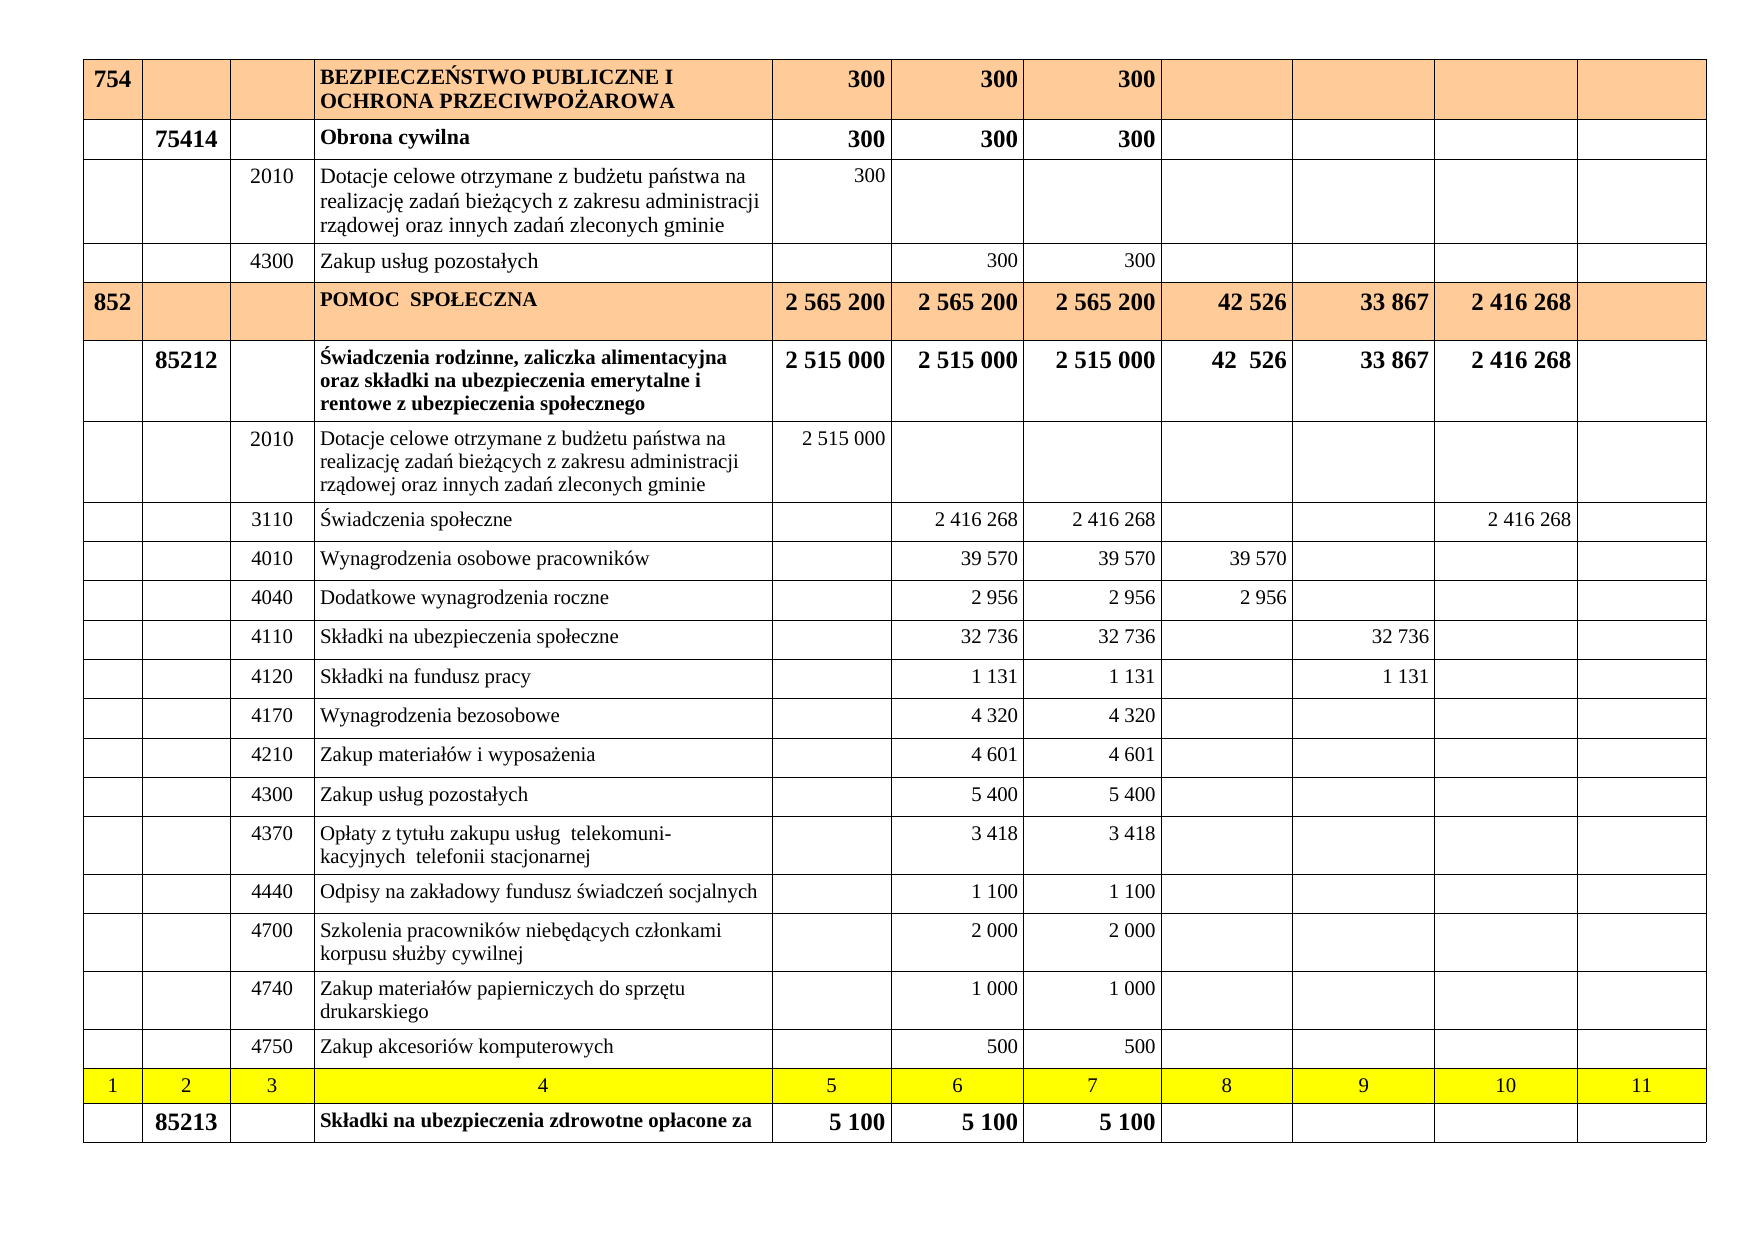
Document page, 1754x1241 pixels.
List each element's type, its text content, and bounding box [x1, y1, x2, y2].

table_cell [84, 739, 142, 777]
table_cell Składki na fundusz pracy [315, 660, 772, 698]
table_cell 3 418 [1024, 817, 1161, 874]
table_cell 1 000 [892, 972, 1023, 1029]
table_cell [1162, 160, 1292, 243]
table_cell [892, 160, 1023, 243]
table_cell [1578, 60, 1706, 119]
table_cell 754 [84, 60, 142, 119]
table_cell [84, 422, 142, 502]
table_cell 5 [773, 1069, 891, 1103]
table_cell [1293, 581, 1434, 619]
table_cell 2 416 268 [1435, 283, 1577, 340]
table_cell [1435, 660, 1577, 698]
table_cell [1293, 817, 1434, 874]
table_cell [773, 542, 891, 580]
table_cell 300 [892, 244, 1023, 282]
table_cell [773, 1030, 891, 1068]
table_cell 2 000 [892, 914, 1023, 971]
table_cell 1 131 [1024, 660, 1161, 698]
table_cell 42 526 [1162, 283, 1292, 340]
table_cell [1435, 1104, 1577, 1142]
table_cell [1162, 914, 1292, 971]
table_cell 4740 [231, 972, 314, 1029]
table_cell [143, 621, 230, 659]
table_cell [84, 621, 142, 659]
table_cell [1435, 972, 1577, 1029]
table_cell 300 [1024, 244, 1161, 282]
table_cell 3110 [231, 503, 314, 541]
table_cell [143, 972, 230, 1029]
table_cell [1162, 699, 1292, 737]
table_cell 300 [773, 120, 891, 158]
table_cell 85213 [143, 1104, 230, 1142]
table_cell [1293, 422, 1434, 502]
table_cell [84, 120, 142, 158]
table_cell [84, 660, 142, 698]
table_cell [143, 422, 230, 502]
table_cell [84, 875, 142, 913]
table_cell 32 736 [892, 621, 1023, 659]
table_cell [143, 244, 230, 282]
table_cell 2 956 [1162, 581, 1292, 619]
table_cell [1435, 244, 1577, 282]
table_cell 500 [1024, 1030, 1161, 1068]
table_cell 42 526 [1162, 341, 1292, 421]
table_cell 8 [1162, 1069, 1292, 1103]
table_cell [143, 283, 230, 340]
table_cell [1162, 778, 1292, 816]
table_cell [1578, 621, 1706, 659]
table_cell [773, 660, 891, 698]
table_cell 2 565 200 [892, 283, 1023, 340]
table_cell [773, 244, 891, 282]
table_cell [1293, 914, 1434, 971]
table_cell [1578, 283, 1706, 340]
table_cell 5 100 [892, 1104, 1023, 1142]
table_cell [84, 503, 142, 541]
table_cell [1578, 1030, 1706, 1068]
table_cell Odpisy na zakładowy fundusz świadczeń socjalnych [315, 875, 772, 913]
table_cell 39 570 [1162, 542, 1292, 580]
table_cell [773, 778, 891, 816]
table_cell [1162, 1030, 1292, 1068]
table_cell 11 [1578, 1069, 1706, 1103]
table_cell Wynagrodzenia osobowe pracowników [315, 542, 772, 580]
table_cell [1578, 503, 1706, 541]
table_cell [143, 778, 230, 816]
table_cell 852 [84, 283, 142, 340]
table_cell [1293, 972, 1434, 1029]
table_cell [1435, 739, 1577, 777]
table_cell 4210 [231, 739, 314, 777]
table_cell [143, 914, 230, 971]
table_cell 39 570 [1024, 542, 1161, 580]
table_cell BEZPIECZEŃSTWO PUBLICZNE I OCHRONA PRZECIWPOŻAROWA [315, 60, 772, 119]
table_cell 10 [1435, 1069, 1577, 1103]
table_cell [1435, 914, 1577, 971]
table_cell 500 [892, 1030, 1023, 1068]
table_cell [773, 621, 891, 659]
table_cell 2 565 200 [1024, 283, 1161, 340]
table_cell 2 [143, 1069, 230, 1103]
table_cell [1162, 739, 1292, 777]
table_cell 2010 [231, 422, 314, 502]
table_cell Świadczenia rodzinne, zaliczka alimentacyjna oraz składki na ubezpieczenia emerytalne i rentowe z ubezpieczenia społecznego [315, 341, 772, 421]
table_cell [773, 699, 891, 737]
table_cell 4440 [231, 875, 314, 913]
table_cell Opłaty z tytułu zakupu usług telekomuni- kacyjnych telefonii stacjonarnej [315, 817, 772, 874]
table_cell 4 601 [1024, 739, 1161, 777]
table_cell 2 515 000 [892, 341, 1023, 421]
table_cell [1162, 120, 1292, 158]
table_cell [1435, 120, 1577, 158]
table_cell [1435, 160, 1577, 243]
table_cell [84, 244, 142, 282]
table_cell [1162, 660, 1292, 698]
table_cell [231, 120, 314, 158]
table_cell [1578, 1104, 1706, 1142]
table_cell 4 [315, 1069, 772, 1103]
table_cell [1293, 244, 1434, 282]
table_cell 2 515 000 [1024, 341, 1161, 421]
table_cell Zakup materiałów i wyposażenia [315, 739, 772, 777]
table_cell [773, 739, 891, 777]
table_cell Zakup usług pozostałych [315, 244, 772, 282]
table_cell [1435, 875, 1577, 913]
table_cell [1293, 503, 1434, 541]
table_cell 2 416 268 [1435, 341, 1577, 421]
table_cell 32 736 [1024, 621, 1161, 659]
table_cell 1 [84, 1069, 142, 1103]
table_cell [84, 914, 142, 971]
table_cell [1578, 120, 1706, 158]
table_cell [1578, 778, 1706, 816]
table_cell 4300 [231, 244, 314, 282]
table_cell [1578, 581, 1706, 619]
table_cell [773, 503, 891, 541]
table_cell [1578, 914, 1706, 971]
table_cell 4 601 [892, 739, 1023, 777]
table_cell [84, 972, 142, 1029]
table_cell 4370 [231, 817, 314, 874]
table_cell [1162, 503, 1292, 541]
table_cell [892, 422, 1023, 502]
table_cell 2010 [231, 160, 314, 243]
table_cell [143, 739, 230, 777]
table_cell 4110 [231, 621, 314, 659]
table_cell 4700 [231, 914, 314, 971]
table_cell [1162, 875, 1292, 913]
table_cell [231, 283, 314, 340]
table_cell 39 570 [892, 542, 1023, 580]
table_cell 300 [773, 60, 891, 119]
table_cell 2 956 [1024, 581, 1161, 619]
table_cell [773, 972, 891, 1029]
table_cell [1435, 542, 1577, 580]
table_cell [143, 660, 230, 698]
table_cell 7 [1024, 1069, 1161, 1103]
table_cell [1435, 422, 1577, 502]
table_cell 1 100 [1024, 875, 1161, 913]
table_cell [1293, 699, 1434, 737]
table_cell [1578, 817, 1706, 874]
table_cell 6 [892, 1069, 1023, 1103]
table_cell [143, 699, 230, 737]
table_cell [1024, 422, 1161, 502]
table_cell [84, 817, 142, 874]
table_cell 1 100 [892, 875, 1023, 913]
table_cell Wynagrodzenia bezosobowe [315, 699, 772, 737]
table_cell [1293, 1104, 1434, 1142]
table_cell [1435, 581, 1577, 619]
table_cell [84, 1030, 142, 1068]
table_cell 1 000 [1024, 972, 1161, 1029]
table_cell 300 [1024, 120, 1161, 158]
table_cell 3 [231, 1069, 314, 1103]
table_cell 2 515 000 [773, 422, 891, 502]
table_cell 4010 [231, 542, 314, 580]
table_cell Składki na ubezpieczenia społeczne [315, 621, 772, 659]
table_cell [84, 1104, 142, 1142]
table_cell [84, 699, 142, 737]
table_cell [1162, 244, 1292, 282]
table_cell [773, 914, 891, 971]
table_cell [1435, 817, 1577, 874]
table_cell [143, 817, 230, 874]
table_cell [143, 160, 230, 243]
table_cell [1162, 422, 1292, 502]
table_cell [1578, 542, 1706, 580]
table_cell 4170 [231, 699, 314, 737]
table_cell Obrona cywilna [315, 120, 772, 158]
table_cell 5 100 [1024, 1104, 1161, 1142]
table_cell 300 [1024, 60, 1161, 119]
table_cell 2 416 268 [1435, 503, 1577, 541]
table_cell [84, 341, 142, 421]
table_cell [1293, 875, 1434, 913]
table_cell 3 418 [892, 817, 1023, 874]
table_cell [1435, 699, 1577, 737]
table_cell [231, 341, 314, 421]
table_cell Dotacje celowe otrzymane z budżetu państwa na realizację zadań bieżących z zakresu administracji rządowej oraz innych zadań zleconych gminie [315, 160, 772, 243]
table_cell [1435, 621, 1577, 659]
table_cell 33 867 [1293, 283, 1434, 340]
table_cell 2 000 [1024, 914, 1161, 971]
table_cell [143, 503, 230, 541]
table_cell 2 565 200 [773, 283, 891, 340]
table_cell [1293, 739, 1434, 777]
table_cell [1293, 542, 1434, 580]
table_cell 33 867 [1293, 341, 1434, 421]
table_cell [143, 1030, 230, 1068]
table_cell 4120 [231, 660, 314, 698]
table_cell [84, 778, 142, 816]
table_cell 85212 [143, 341, 230, 421]
table_cell Dodatkowe wynagrodzenia roczne [315, 581, 772, 619]
table_cell 75414 [143, 120, 230, 158]
table_cell [1578, 244, 1706, 282]
table_cell [1293, 1030, 1434, 1068]
table_cell Zakup usług pozostałych [315, 778, 772, 816]
table_cell 4750 [231, 1030, 314, 1068]
table_cell [1162, 972, 1292, 1029]
table_cell [1162, 621, 1292, 659]
table_cell [1162, 1104, 1292, 1142]
table_cell [1024, 160, 1161, 243]
table_cell [1578, 875, 1706, 913]
table_cell [143, 542, 230, 580]
table_cell Składki na ubezpieczenia zdrowotne opłacone za [315, 1104, 772, 1142]
table_cell POMOC SPOŁECZNA [315, 283, 772, 340]
table_cell 4040 [231, 581, 314, 619]
table_cell [1578, 341, 1706, 421]
table_cell [773, 875, 891, 913]
table_cell [231, 1104, 314, 1142]
table_cell [773, 581, 891, 619]
table_cell 2 515 000 [773, 341, 891, 421]
table_cell [1293, 160, 1434, 243]
table_cell Dotacje celowe otrzymane z budżetu państwa na realizację zadań bieżących z zakresu administracji rządowej oraz innych zadań zleconych gminie [315, 422, 772, 502]
table_cell 2 416 268 [1024, 503, 1161, 541]
table_cell [84, 581, 142, 619]
table_cell [1293, 60, 1434, 119]
table_cell 32 736 [1293, 621, 1434, 659]
table_cell Zakup materiałów papierniczych do sprzętu drukarskiego [315, 972, 772, 1029]
table_cell Zakup akcesoriów komputerowych [315, 1030, 772, 1068]
table_cell Szkolenia pracowników niebędących członkami korpusu służby cywilnej [315, 914, 772, 971]
table_cell 5 100 [773, 1104, 891, 1142]
table_cell 300 [892, 60, 1023, 119]
table_cell [1578, 660, 1706, 698]
table_cell [1578, 739, 1706, 777]
table_cell 9 [1293, 1069, 1434, 1103]
table_cell [84, 542, 142, 580]
table_cell [1578, 972, 1706, 1029]
table_cell [143, 581, 230, 619]
table_cell [1162, 60, 1292, 119]
table_cell 300 [773, 160, 891, 243]
table_cell 5 400 [892, 778, 1023, 816]
table_cell [1293, 778, 1434, 816]
table_cell [1435, 1030, 1577, 1068]
table_cell 2 956 [892, 581, 1023, 619]
table_cell [1578, 699, 1706, 737]
table_cell [773, 817, 891, 874]
table_cell [84, 160, 142, 243]
table_cell [1435, 778, 1577, 816]
table_cell 5 400 [1024, 778, 1161, 816]
table_cell 1 131 [1293, 660, 1434, 698]
table_cell [1578, 422, 1706, 502]
table_cell [231, 60, 314, 119]
table_cell [1578, 160, 1706, 243]
table_cell 4 320 [892, 699, 1023, 737]
table_cell 4300 [231, 778, 314, 816]
table_cell 4 320 [1024, 699, 1161, 737]
table_cell [143, 875, 230, 913]
table_cell [143, 60, 230, 119]
table_cell Świadczenia społeczne [315, 503, 772, 541]
table_cell 2 416 268 [892, 503, 1023, 541]
table_cell [1162, 817, 1292, 874]
table_cell 300 [892, 120, 1023, 158]
table_cell 1 131 [892, 660, 1023, 698]
table_cell [1293, 120, 1434, 158]
table_cell [1435, 60, 1577, 119]
